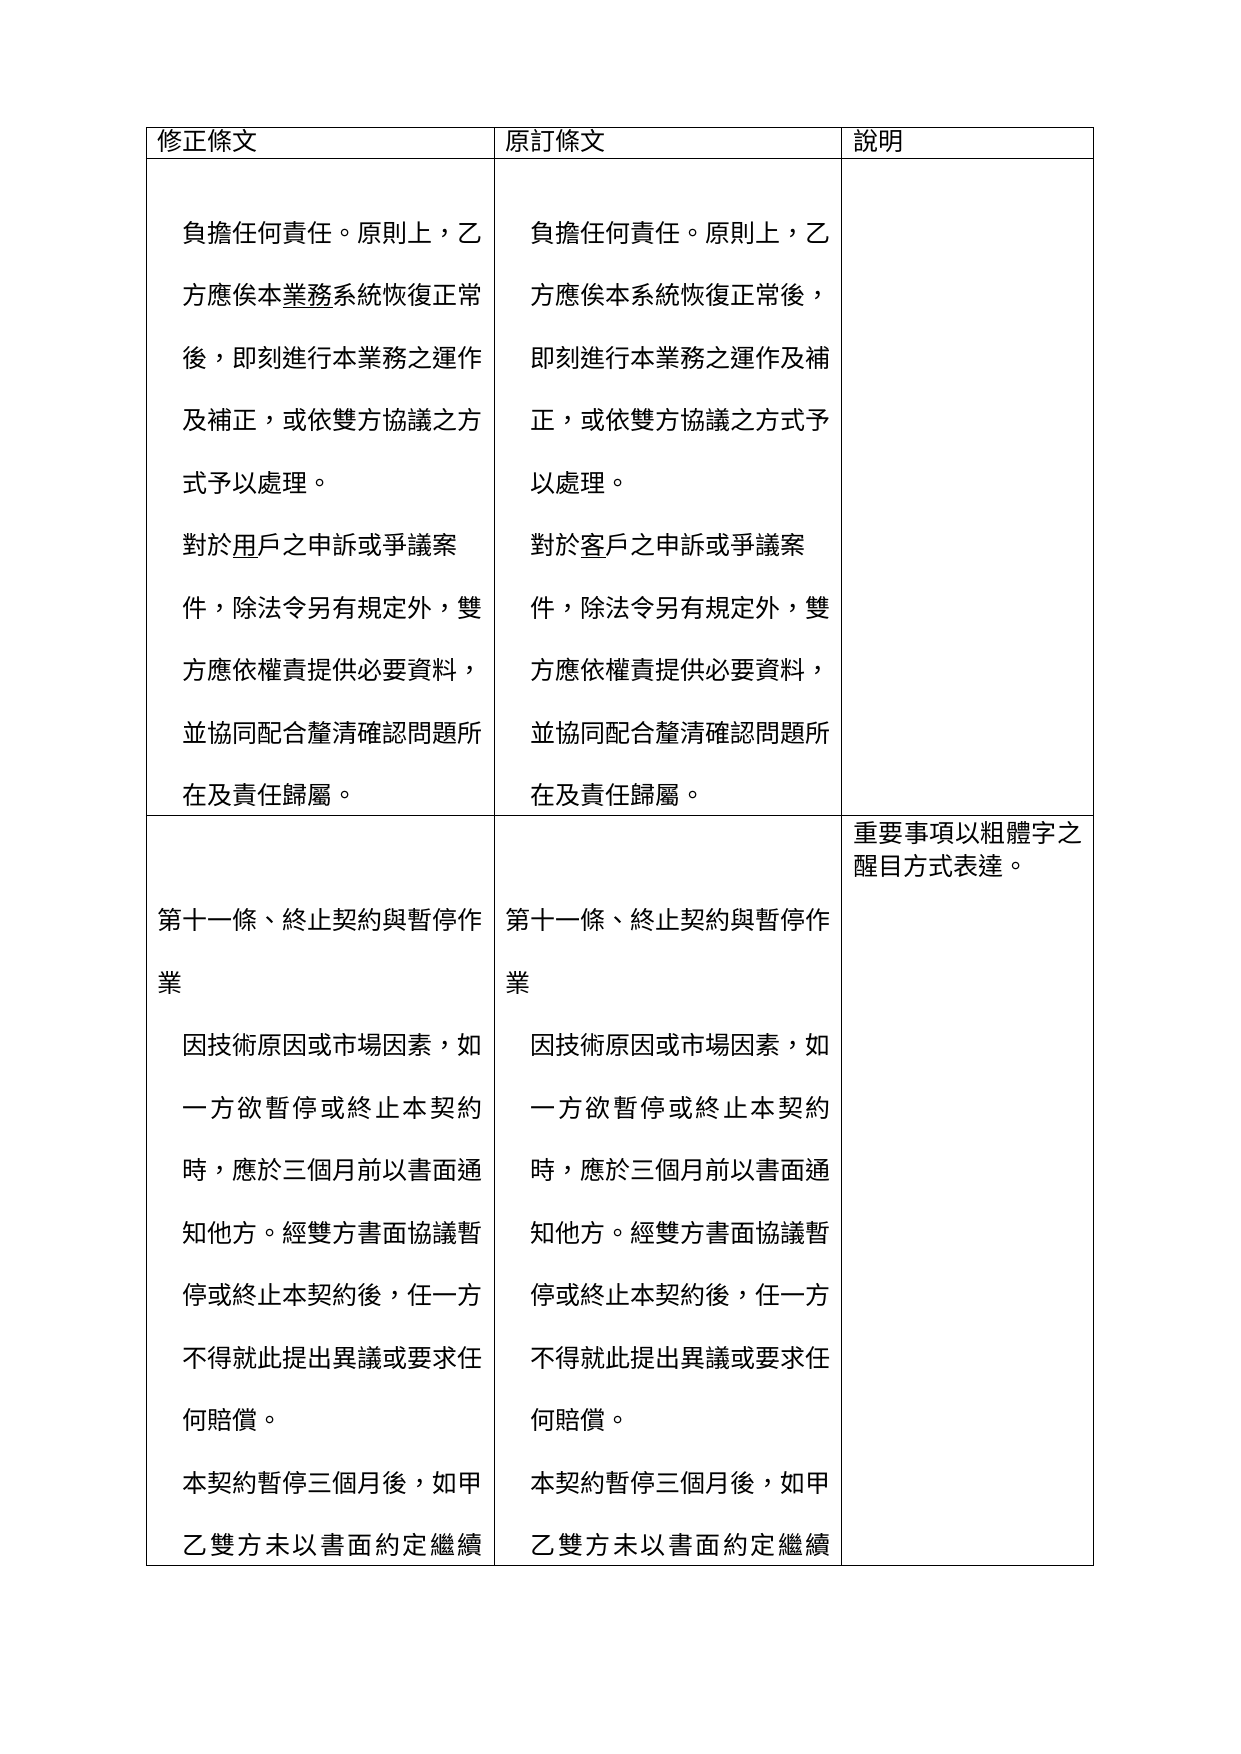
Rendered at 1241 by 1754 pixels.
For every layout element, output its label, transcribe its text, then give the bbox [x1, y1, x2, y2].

table_header 原訂條文 [495, 128, 841, 158]
table_cell 第十一條、終止契約與暫停作業 因技術原因或市場因素，如一方欲暫停或終止本契約時，應於三個月前以書面通知他方。經雙方書面協議暫停或終止本契約後，任一方不得就此提出異議或要求任何賠償。 本契約暫停三個月後，如甲乙雙方未以書面約定繼續 [495, 816, 841, 1564]
table_cell 負擔任何責任。原則上，乙方應俟本業務系統恢復正常後，即刻進行本業務之運作及補正，或依雙方協議之方式予以處理。 對於用戶之申訴或爭議案件，除法令另有規定外，雙方應依權責提供必要資料，並協同配合釐清確認問題所在及責任歸屬。 [147, 159, 494, 814]
table_cell [842, 159, 1093, 814]
table_cell 第十一條、終止契約與暫停作業 因技術原因或市場因素，如一方欲暫停或終止本契約時，應於三個月前以書面通知他方。經雙方書面協議暫停或終止本契約後，任一方不得就此提出異議或要求任何賠償。 本契約暫停三個月後，如甲乙雙方未以書面約定繼續 [147, 816, 494, 1564]
table_cell 重要事項以粗體字之醒目方式表達。 [842, 816, 1093, 1564]
table_header 修正條文 [147, 128, 494, 158]
table_header 說明 [842, 128, 1093, 158]
table_cell 負擔任何責任。原則上，乙方應俟本系統恢復正常後，即刻進行本業務之運作及補正，或依雙方協議之方式予以處理。 對於客戶之申訴或爭議案件，除法令另有規定外，雙方應依權責提供必要資料，並協同配合釐清確認問題所在及責任歸屬。 [495, 159, 841, 814]
